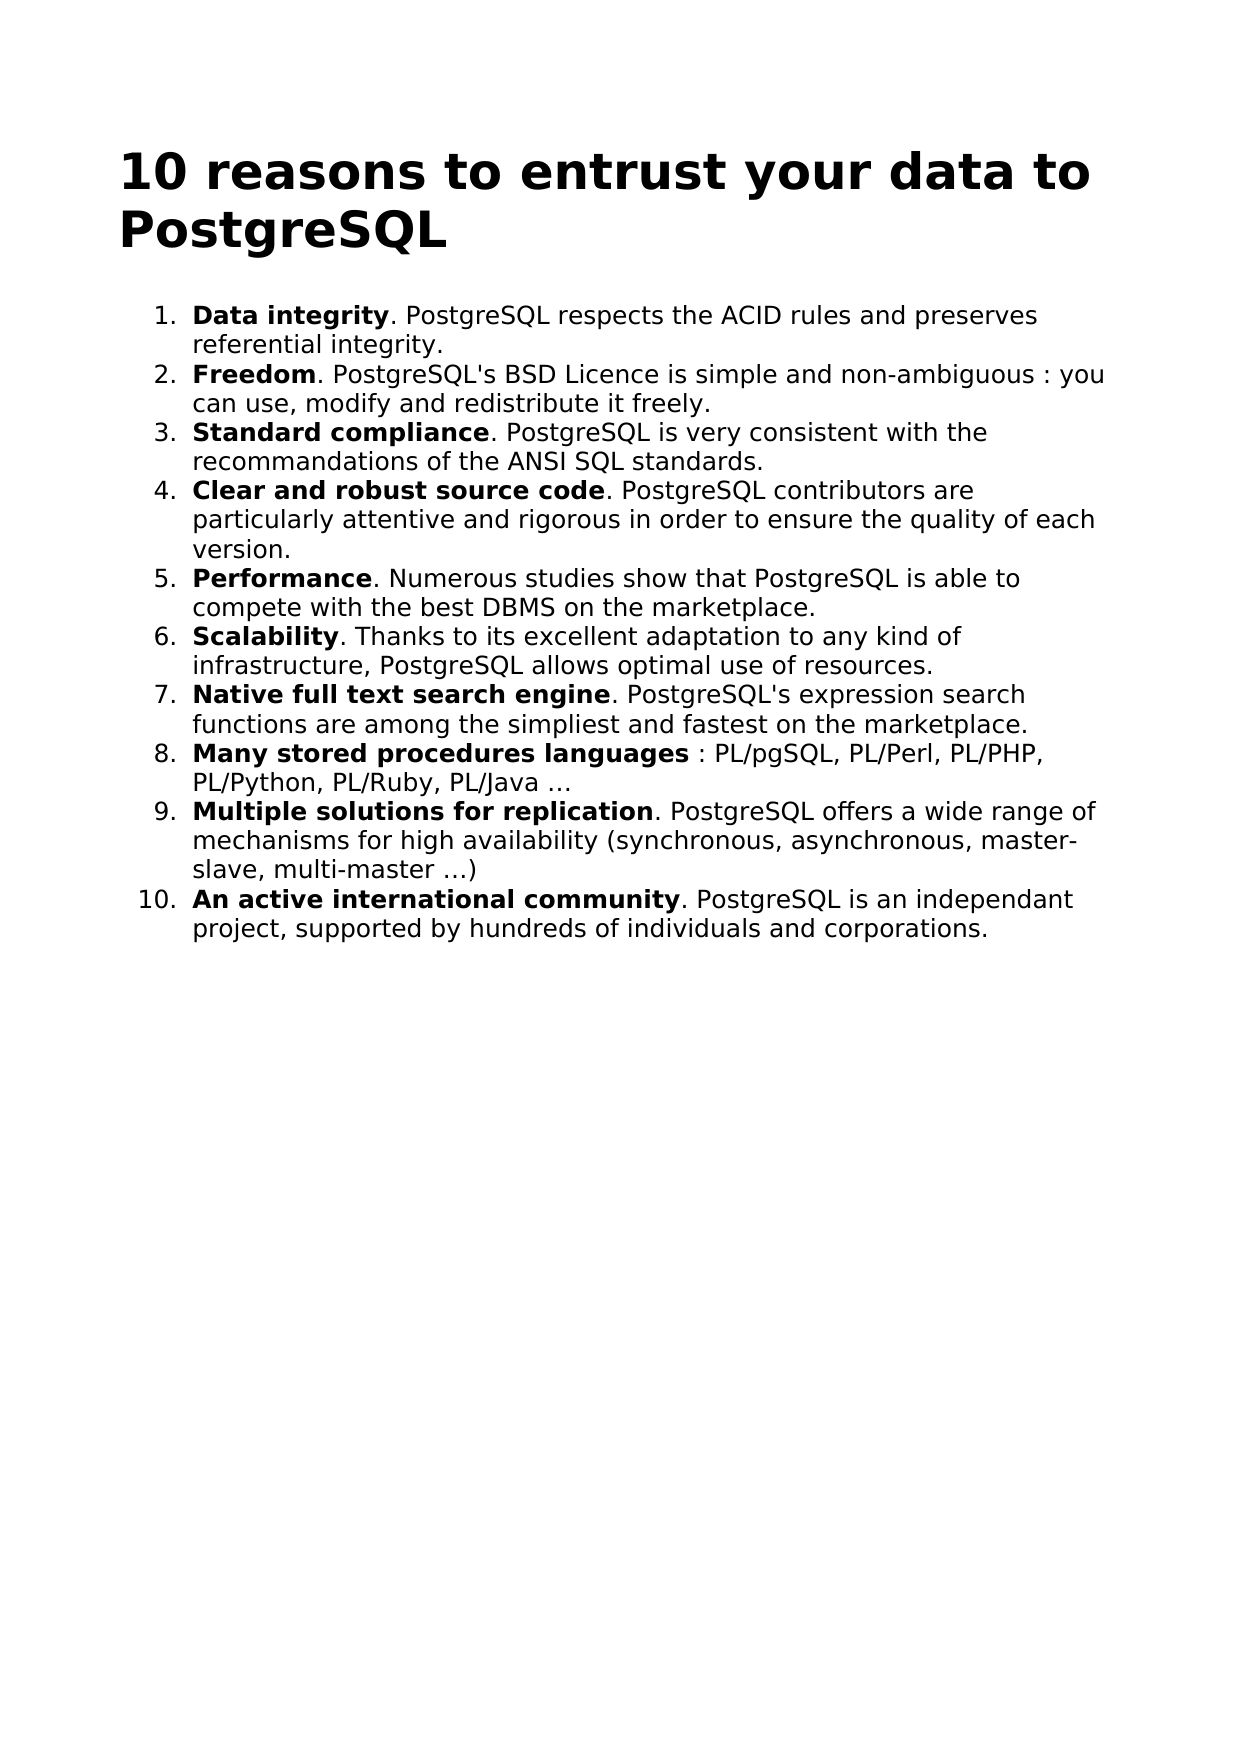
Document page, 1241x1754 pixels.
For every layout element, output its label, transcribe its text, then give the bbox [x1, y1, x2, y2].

list Multiple solutions for replication. PostgreSQL offers a wide range of mechanisms for high availability (synchronous, asynchronous, master-slave, multi-master …) [177, 797, 1122, 885]
list An active international community. PostgreSQL is an independant project, supported by hundreds of individuals and corporations. [177, 885, 1122, 943]
list Many stored procedures languages : PL/pgSQL, PL/Perl, PL/PHP, PL/Python, PL/Ruby, PL/Java … [177, 739, 1122, 797]
list Freedom. PostgreSQL's BSD Licence is simple and non-ambiguous : you can use, modify and redistribute it freely. [177, 360, 1122, 418]
list Native full text search engine. PostgreSQL's expression search functions are among the simpliest and fastest on the marketplace. [177, 681, 1122, 739]
list Clear and robust source code. PostgreSQL contributors are particularly attentive and rigorous in order to ensure the quality of each version. [177, 477, 1122, 564]
list Standard compliance. PostgreSQL is very consistent with the recommandations of the ANSI SQL standards. [177, 418, 1122, 477]
subtitle 10 reasons to entrust your data to PostgreSQL [118, 143, 1122, 259]
list Scalability. Thanks to its excellent adaptation to any kind of infrastructure, PostgreSQL allows optimal use of resources. [177, 622, 1122, 681]
list Performance. Numerous studies show that PostgreSQL is able to compete with the best DBMS on the marketplace. [177, 564, 1122, 622]
list Data integrity. PostgreSQL respects the ACID rules and preserves referential integrity. [177, 302, 1122, 360]
